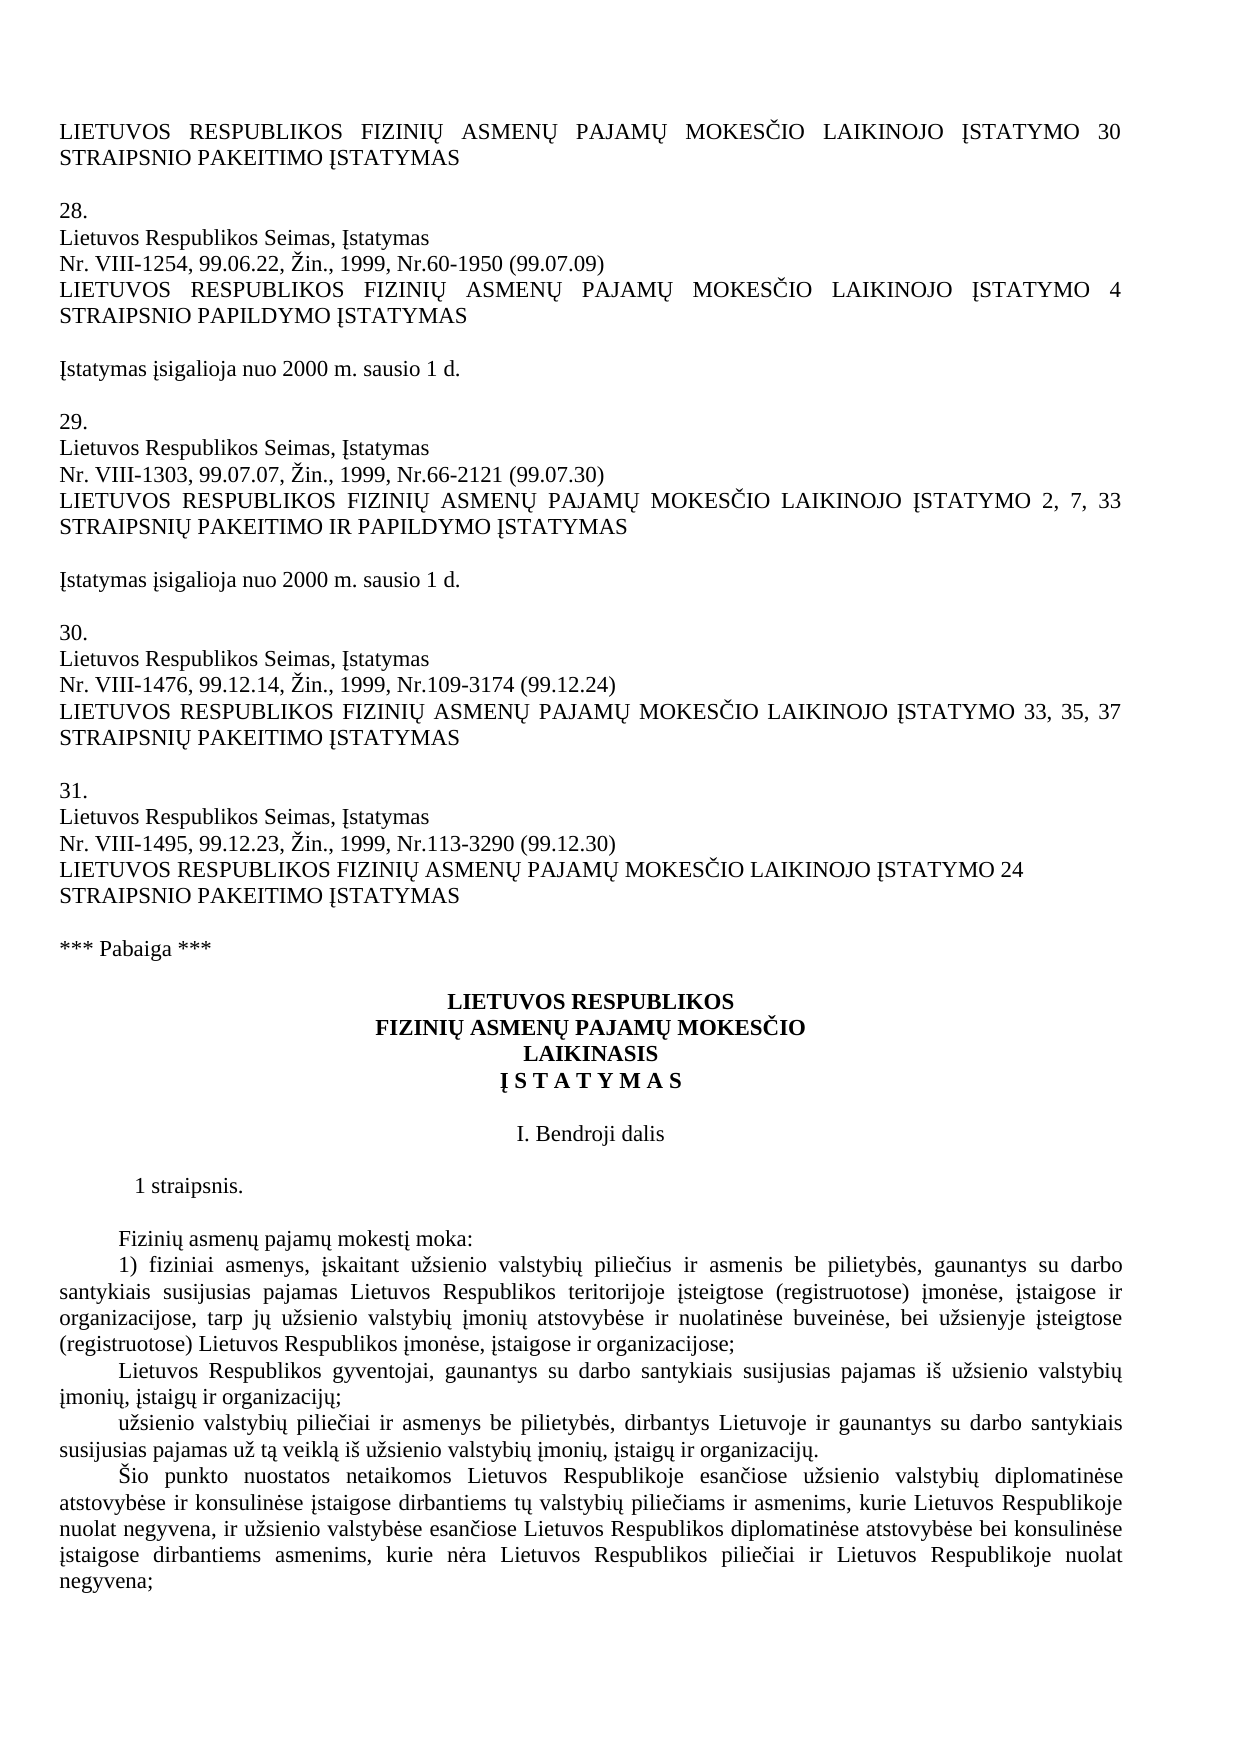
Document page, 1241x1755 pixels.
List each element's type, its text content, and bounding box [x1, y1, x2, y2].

text LIETUVOS RESPUBLIKOS FIZINIŲ ASMENŲ PAJAMŲ MOKESČIO LAIKINOJO ĮSTATYMO 4 STRAIPSNIO PAPILDYMO ĮSTATYMAS [59, 276, 1122, 329]
text 29. [59, 408, 1122, 434]
text 1 straipsnis. [59, 1172, 1122, 1199]
text Lietuvos Respublikos Seimas, Įstatymas [59, 645, 1122, 672]
text LIETUVOS RESPUBLIKOS FIZINIŲ ASMENŲ PAJAMŲ MOKESČIO LAIKINOJO ĮSTATYMO 33, 35, 37 STRAIPSNIŲ PAKEITIMO ĮSTATYMAS [59, 698, 1122, 751]
text LAIKINASIS [59, 1041, 1122, 1067]
text Lietuvos Respublikos Seimas, Įstatymas [59, 803, 1122, 830]
text Lietuvos Respublikos Seimas, Įstatymas [59, 434, 1122, 461]
text 31. [59, 777, 1122, 803]
text 1) fiziniai asmenys, įskaitant užsienio valstybių piliečius ir asmenis be pilietybės, gaunantys su darbo santykiais susijusias pajamas Lietuvos Respublikos teritorijoje įsteigtose (registruotose) įmonėse, įstaigose ir organizacijose, tarp jų užsienio valstybių įmonių atstovybėse ir nuolatinėse buveinėse, bei užsienyje įsteigtose (registruotose) Lietuvos Respublikos įmonėse, įstaigose ir organizacijose; [59, 1251, 1124, 1357]
text Į S T A T Y M A S [59, 1067, 1122, 1093]
text Nr. VIII-1303, 99.07.07, Žin., 1999, Nr.66-2121 (99.07.30) [59, 461, 1122, 487]
text užsienio valstybių piliečiai ir asmenys be pilietybės, dirbantys Lietuvoje ir gaunantys su darbo santykiais susijusias pajamas už tą veiklą iš užsienio valstybių įmonių, įstaigų ir organizacijų. [59, 1409, 1124, 1462]
text LIETUVOS RESPUBLIKOS [59, 988, 1122, 1014]
text 30. [59, 619, 1122, 645]
text Lietuvos Respublikos gyventojai, gaunantys su darbo santykiais susijusias pajamas iš užsienio valstybių įmonių, įstaigų ir organizacijų; [59, 1357, 1124, 1409]
text LIETUVOS RESPUBLIKOS FIZINIŲ ASMENŲ PAJAMŲ MOKESČIO LAIKINOJO ĮSTATYMO 2, 7, 33 STRAIPSNIŲ PAKEITIMO IR PAPILDYMO ĮSTATYMAS [59, 487, 1122, 540]
text LIETUVOS RESPUBLIKOS FIZINIŲ ASMENŲ PAJAMŲ MOKESČIO LAIKINOJO ĮSTATYMO 30 STRAIPSNIO PAKEITIMO ĮSTATYMAS [59, 118, 1122, 171]
text LIETUVOS RESPUBLIKOS FIZINIŲ ASMENŲ PAJAMŲ MOKESČIO LAIKINOJO ĮSTATYMO 24 STRAIPSNIO PAKEITIMO ĮSTATYMAS [59, 856, 1122, 909]
text Šio punkto nuostatos netaikomos Lietuvos Respublikoje esančiose užsienio valstybių diplomatinėse atstovybėse ir konsulinėse įstaigose dirbantiems tų valstybių piliečiams ir asmenims, kurie Lietuvos Respublikoje nuolat negyvena, ir užsienio valstybėse esančiose Lietuvos Respublikos diplomatinėse atstovybėse bei konsulinėse įstaigose dirbantiems asmenims, kurie nėra Lietuvos Respublikos piliečiai ir Lietuvos Respublikoje nuolat negyvena; [59, 1462, 1124, 1594]
text *** Pabaiga *** [59, 935, 1122, 961]
text FIZINIŲ ASMENŲ PAJAMŲ MOKESČIO [59, 1014, 1122, 1041]
text Nr. VIII-1495, 99.12.23, Žin., 1999, Nr.113-3290 (99.12.30) [59, 830, 1122, 856]
text I. Bendroji dalis [59, 1119, 1122, 1146]
text Įstatymas įsigalioja nuo 2000 m. sausio 1 d. [59, 566, 1122, 592]
text Lietuvos Respublikos Seimas, Įstatymas [59, 223, 1122, 250]
text Įstatymas įsigalioja nuo 2000 m. sausio 1 d. [59, 355, 1122, 382]
text Nr. VIII-1254, 99.06.22, Žin., 1999, Nr.60-1950 (99.07.09) [59, 250, 1122, 276]
text Nr. VIII-1476, 99.12.14, Žin., 1999, Nr.109-3174 (99.12.24) [59, 672, 1122, 698]
text 28. [59, 197, 1122, 223]
text Fizinių asmenų pajamų mokestį moka: [59, 1225, 1124, 1251]
